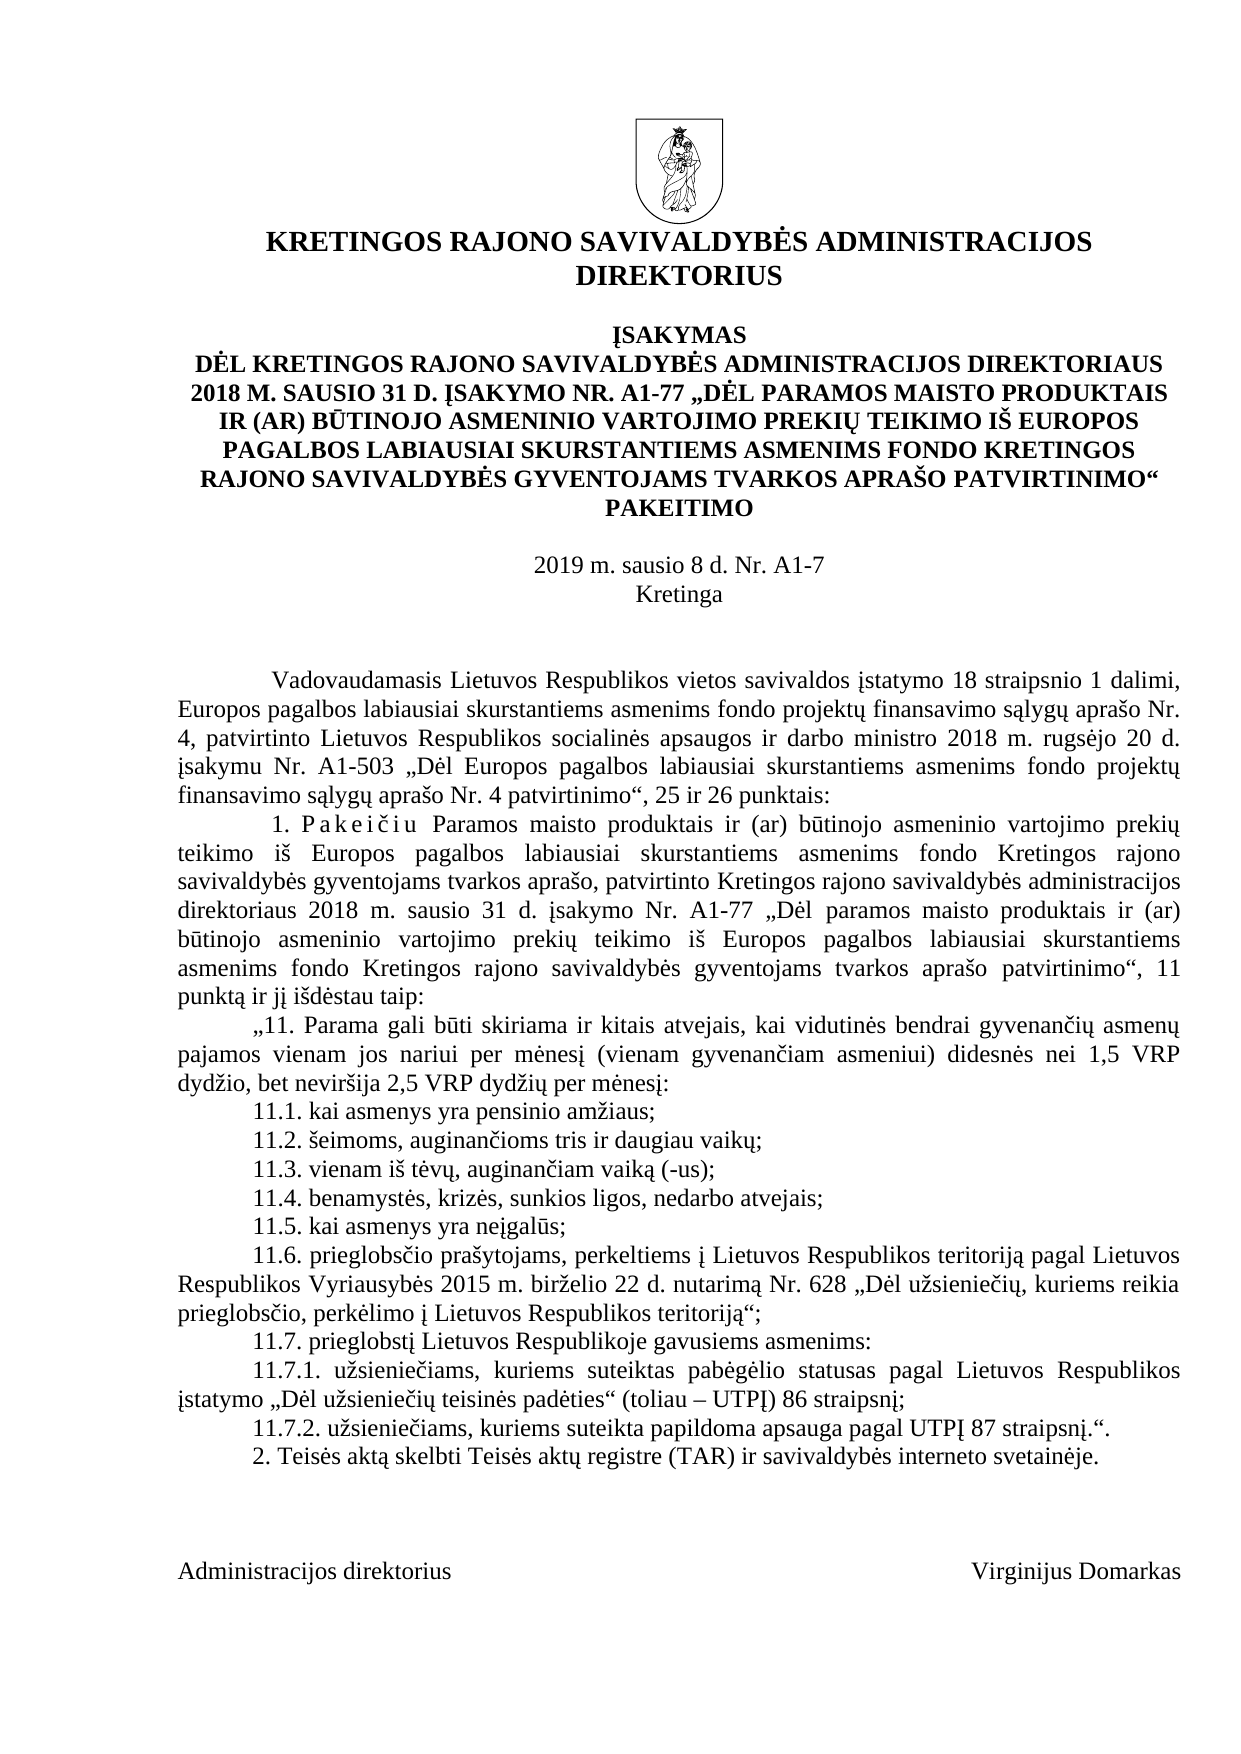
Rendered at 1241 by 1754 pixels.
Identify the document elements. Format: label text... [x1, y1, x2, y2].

text Kretinga [177, 579, 1181, 608]
text Vadovaudamasis Lietuvos Respublikos vietos savivaldos įstatymo 18 straipsnio 1 dalimi, Europos pagalbos labiausiai skurstantiems asmenims fondo projektų finansavimo sąlygų aprašo Nr. 4, patvirtinto Lietuvos Respublikos socialinės apsaugos ir darbo ministro 2018 m. rugsėjo 20 d. įsakymu Nr. A1-503 „Dėl Europos pagalbos labiausiai skurstantiems asmenims fondo projektų finansavimo sąlygų aprašo Nr. 4 patvirtinimo“, 25 ir 26 punktais: [177, 665, 1181, 809]
text Kretingos rajono savivaldybės administracijos direktorius [177, 224, 1181, 291]
text 11.2. šeimoms, auginančioms tris ir daugiau vaikų; [177, 1125, 1181, 1154]
text DĖL KRETINGOS RAJONO SAVIVALDYBĖS ADMINISTRACIJOS DIREKTORIAUS 2018 M. SAUSIO 31 D. ĮSAKYMO NR. A1-77 „DĖL PARAMOS MAISTO PRODUKTAIS IR (AR) BŪTINOJO ASMENINIO VARTOJIMO PREKIŲ TEIKIMO IŠ EUROPOS PAGALBOS LABIAUSIAI SKURSTANTIEMS ASMENIMS FONDO KRETINGOS RAJONO SAVIVALDYBĖS GYVENTOJAMS TVARKOS APRAŠO PATVIRTINIMO“ PAKEITIMO [177, 349, 1181, 521]
text „11. Parama gali būti skiriama ir kitais atvejais, kai vidutinės bendrai gyvenančių asmenų pajamos vienam jos nariui per mėnesį (vienam gyvenančiam asmeniui) didesnės nei 1,5 VRP dydžio, bet neviršija 2,5 VRP dydžių per mėnesį: [177, 1010, 1181, 1096]
text 2019 m. sausio 8 d. Nr. A1-7 [177, 550, 1181, 579]
text Administracijos direktorius Virginijus Domarkas [177, 1556, 1181, 1585]
text 11.6. prieglobsčio prašytojams, perkeltiems į Lietuvos Respublikos teritoriją pagal Lietuvos Respublikos Vyriausybės 2015 m. birželio 22 d. nutarimą Nr. 628 „Dėl užsieniečių, kuriems reikia prieglobsčio, perkėlimo į Lietuvos Respublikos teritoriją“; [177, 1240, 1181, 1326]
text 11.7. prieglobstį Lietuvos Respublikoje gavusiems asmenims: [177, 1326, 1181, 1355]
text 11.7.2. užsieniečiams, kuriems suteikta papildoma apsauga pagal UTPĮ 87 straipsnį.“. [177, 1413, 1181, 1441]
text ĮSAKYMAS [177, 320, 1181, 349]
text 1. Pakeičiu Paramos maisto produktais ir (ar) būtinojo asmeninio vartojimo prekių teikimo iš Europos pagalbos labiausiai skurstantiems asmenims fondo Kretingos rajono savivaldybės gyventojams tvarkos aprašo, patvirtinto Kretingos rajono savivaldybės administracijos direktoriaus 2018 m. sausio 31 d. įsakymo Nr. A1-77 „Dėl paramos maisto produktais ir (ar) būtinojo asmeninio vartojimo prekių teikimo iš Europos pagalbos labiausiai skurstantiems asmenims fondo Kretingos rajono savivaldybės gyventojams tvarkos aprašo patvirtinimo“, 11 punktą ir jį išdėstau taip: [177, 809, 1181, 1010]
text 11.3. vienam iš tėvų, auginančiam vaiką (-us); [177, 1154, 1181, 1183]
text 11.1. kai asmenys yra pensinio amžiaus; [177, 1096, 1181, 1125]
text 11.5. kai asmenys yra neįgalūs; [177, 1211, 1181, 1240]
text 11.7.1. užsieniečiams, kuriems suteiktas pabėgėlio statusas pagal Lietuvos Respublikos įstatymo „Dėl užsieniečių teisinės padėties“ (toliau – UTPĮ) 86 straipsnį; [177, 1355, 1181, 1413]
text 11.4. benamystės, krizės, sunkios ligos, nedarbo atvejais; [177, 1183, 1181, 1211]
text 2. Teisės aktą skelbti Teisės aktų registre (TAR) ir savivaldybės interneto svetainėje. [177, 1441, 1181, 1470]
